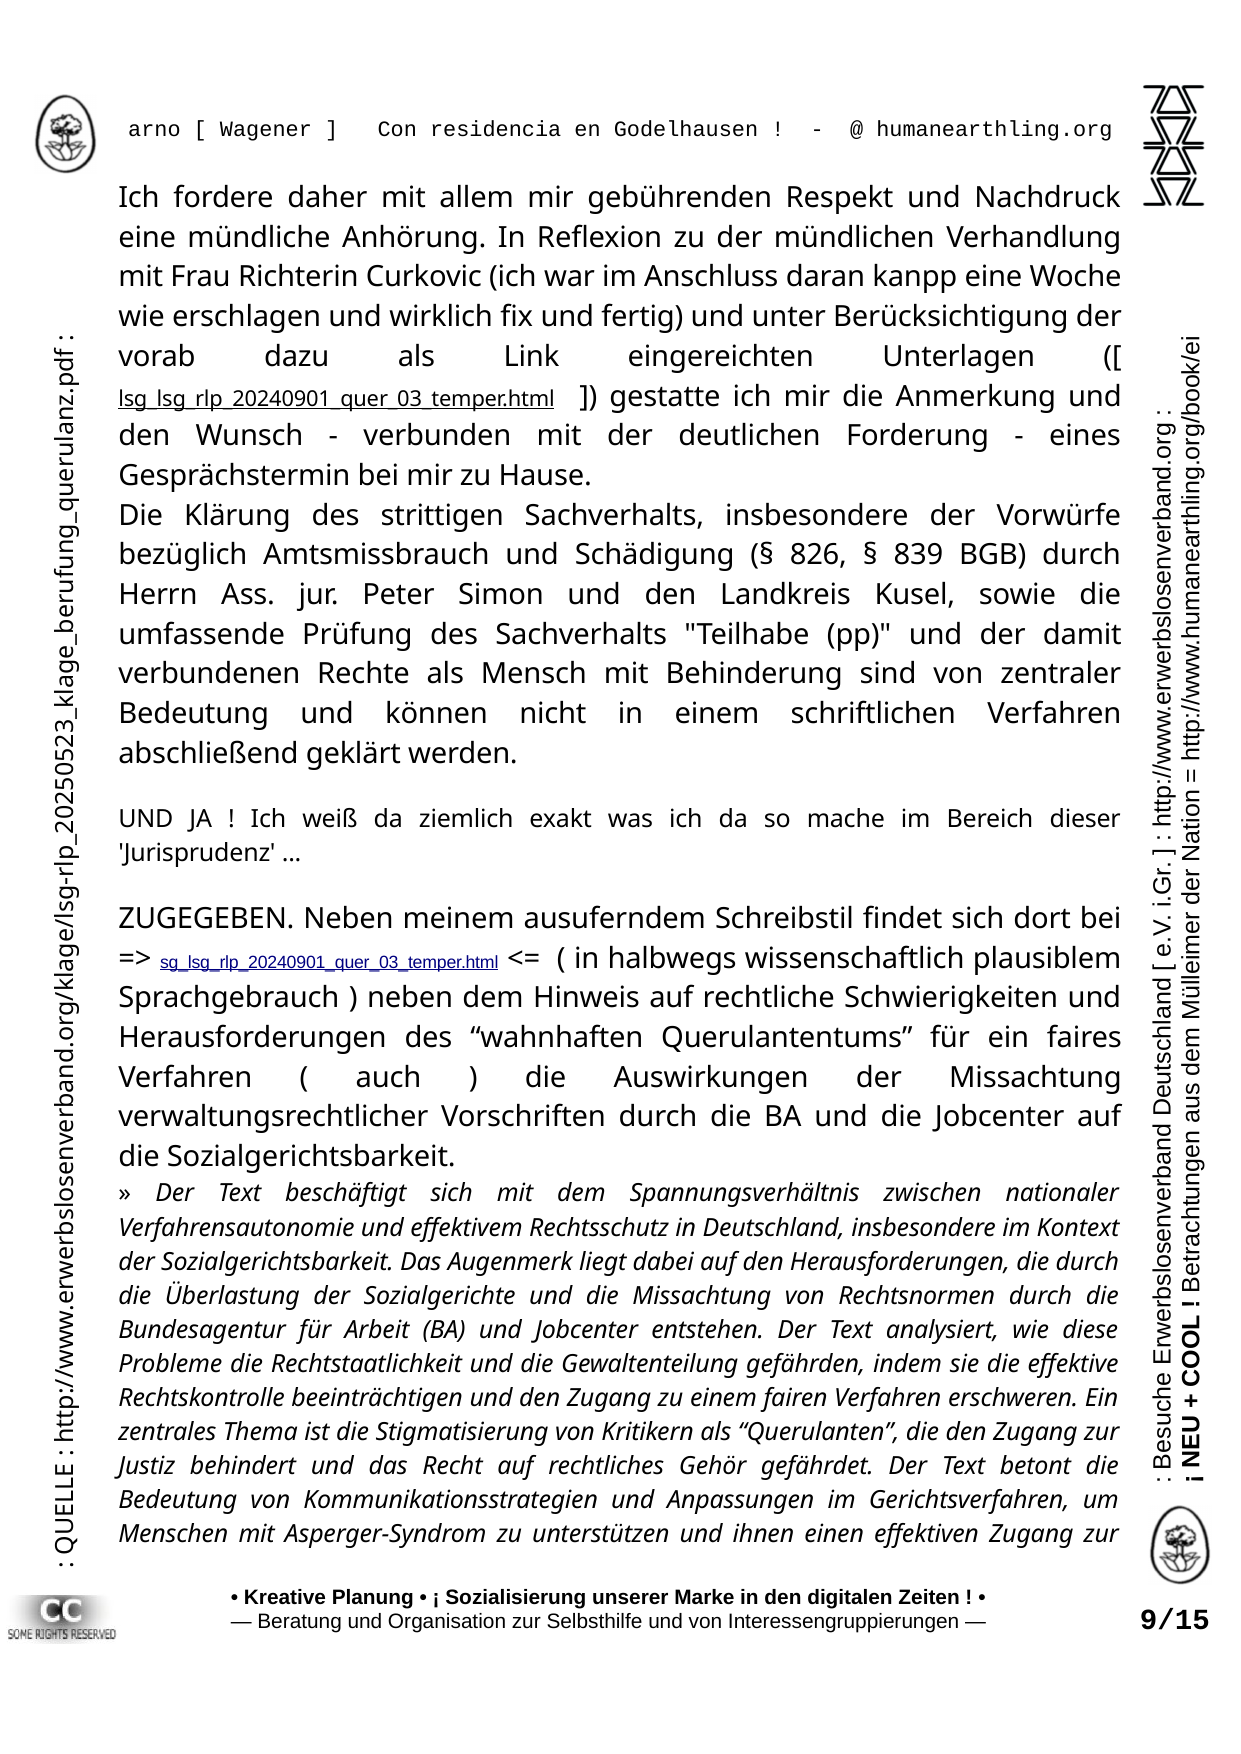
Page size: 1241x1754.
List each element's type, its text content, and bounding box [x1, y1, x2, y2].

picture [0, 1593, 122, 1644]
text Die Klärung des strittigen Sachverhalts, insbesondere der Vorwürfe bezüglich Amtsmissbrauch und Schädigung (§ 826, § 839 BGB) durch Herrn Ass. jur. Peter Simon und den Landkreis Kusel, sowie die umfassende Prüfung des Sachverhalts "Teilhabe (pp)" und der damit verbundenen Rechte als Mensch mit Behinderung sind von zentraler Bedeutung und können nicht in einem schriftlichen Verfahren abschließend geklärt werden. [118, 494, 1122, 772]
picture [1142, 84, 1205, 207]
picture [33, 94, 98, 174]
text Ich fordere daher mit allem mir gebührenden Respekt und Nachdruck eine mündliche Anhörung. In Reflexion zu der mündlichen Verhandlung mit Frau Richterin Curkovic (ich war im Anschluss daran kanpp eine Woche wie erschlagen und wirklich fix und fertig) und unter Berücksichtigung der vorab dazu als Link eingereichten Unterlagen ([ lsg_lsg_rlp_20240901_quer_03_temper.html ]) gestatte ich mir die Anmerkung und den Wunsch - verbunden mit der deutlichen Forderung - eines Gesprächstermin bei mir zu Hause. [118, 176, 1122, 494]
picture [1148, 1505, 1212, 1585]
text UND JA ! Ich weiß da ziemlich exakt was ich da so mache im Bereich dieser 'Jurisprudenz' ... [118, 800, 1122, 868]
text » Der Text beschäftigt sich mit dem Spannungsverhältnis zwischen nationaler Verfahrensautonomie und effektivem Rechtsschutz in Deutschland, insbesondere im Kontext der Sozialgerichtsbarkeit. Das Augenmerk liegt dabei auf den Herausforderungen, die durch die Überlastung der Sozialgerichte und die Missachtung von Rechtsnormen durch die Bundesagentur für Arbeit (BA) und Jobcenter entstehen. Der Text analysiert, wie diese Probleme die Rechtstaatlichkeit und die Gewaltenteilung gefährden, indem sie die effektive Rechtskontrolle beeinträchtigen und den Zugang zu einem fairen Verfahren erschweren. Ein zentrales Thema ist die Stigmatisierung von Kritikern als “Querulanten”, die den Zugang zur Justiz behindert und das Recht auf rechtliches Gehör gefährdet. Der Text betont die Bedeutung von Kommunikationsstrategien und Anpassungen im Gerichtsverfahren, um Menschen mit Asperger-Syndrom zu unterstützen und ihnen einen effektiven Zugang zur [118, 1175, 1122, 1550]
text ZUGEGEBEN. Neben meinem ausuferndem Schreibstil findet sich dort bei => sg_lsg_rlp_20240901_quer_03_temper.html <= ( in halbwegs wissenschaftlich plausiblem Sprachgebrauch ) neben dem Hinweis auf rechtliche Schwierigkeiten und Herausforderungen des “wahnhaften Querulantentums” für ein faires Verfahren ( auch ) die Auswirkungen der Missachtung verwaltungsrechtlicher Vorschriften durch die BA und die Jobcenter auf die Sozialgerichtsbarkeit. [118, 897, 1122, 1175]
